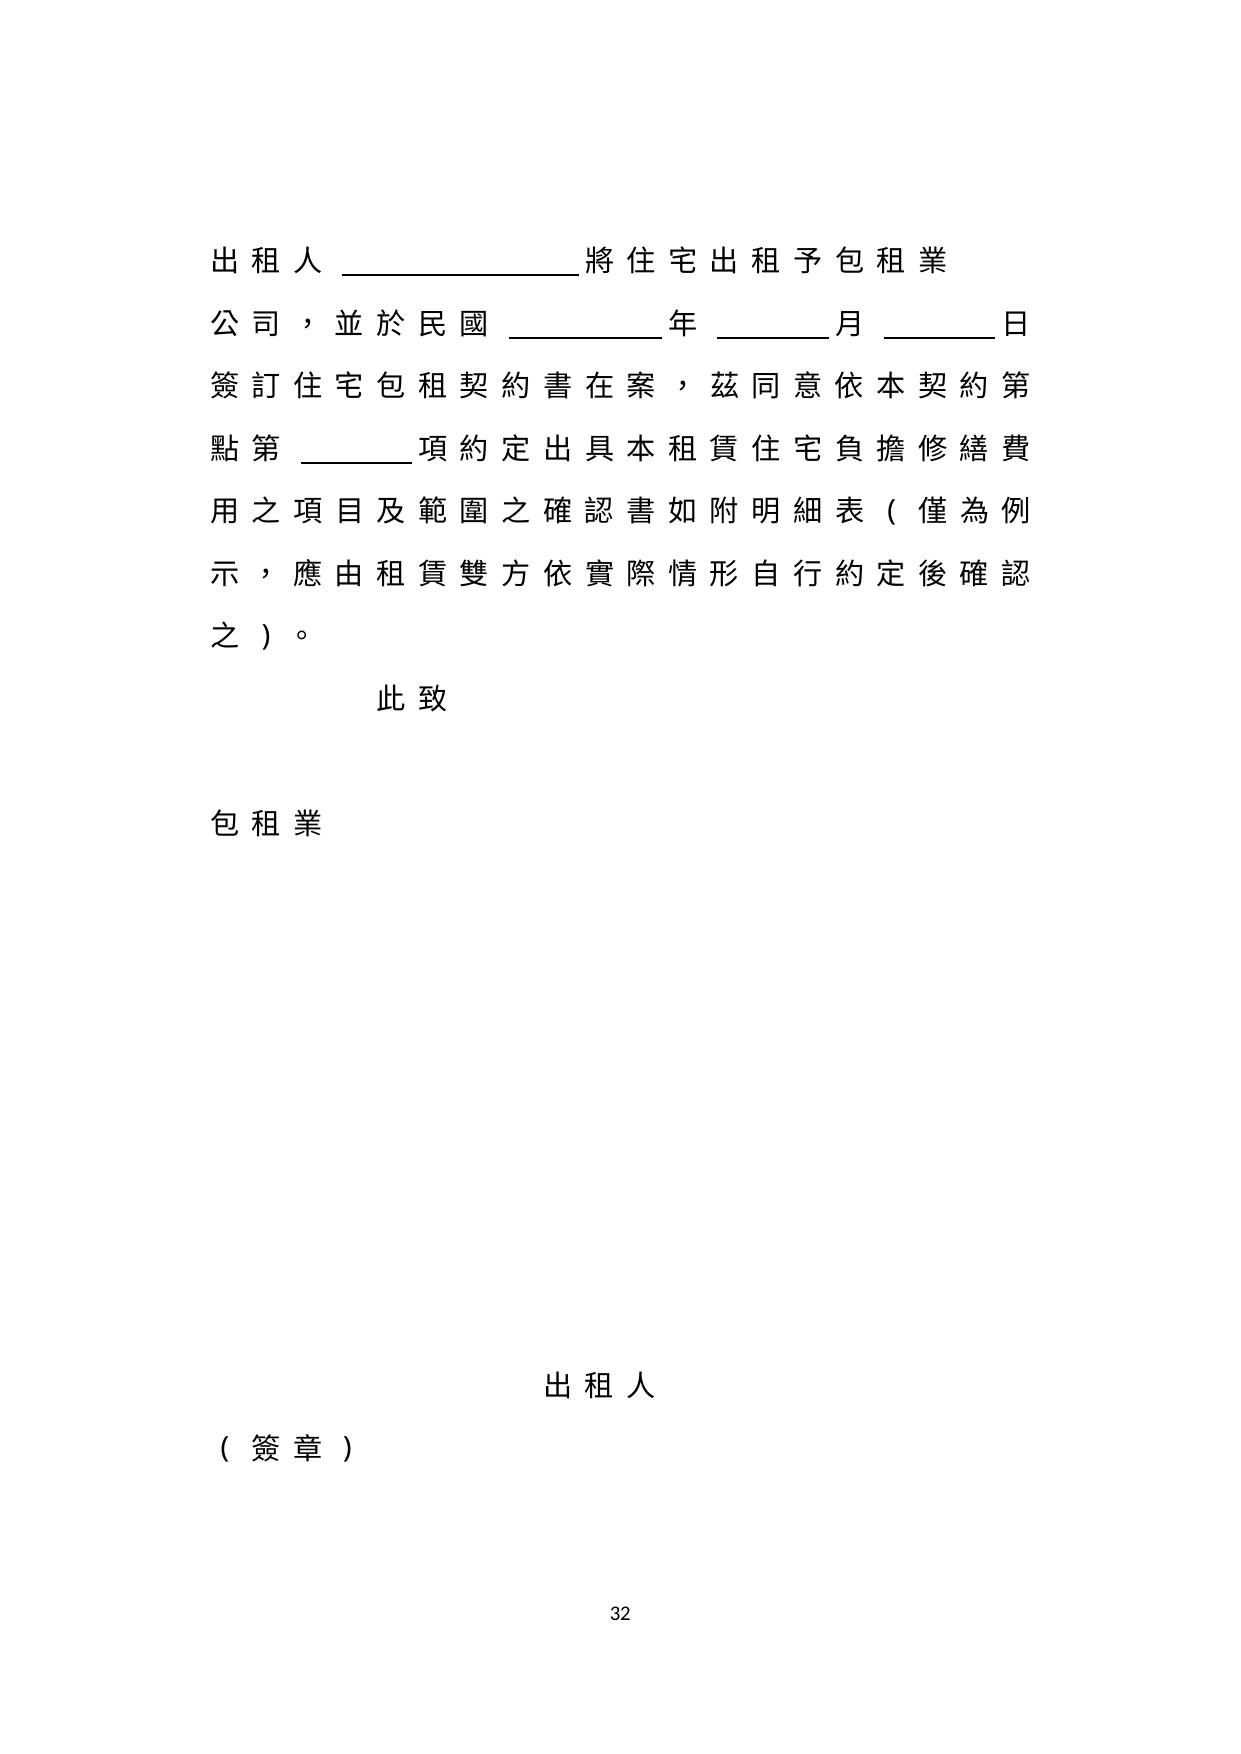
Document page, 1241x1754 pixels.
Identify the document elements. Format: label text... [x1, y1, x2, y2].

table_header [170, 155, 191, 1530]
table_header [162, 155, 170, 1530]
table_header 出租人 將住宅出租予包租業 公司，並於民國 年 月 日簽訂住宅包租契約書在案，茲同意依本契約第 點第 項約定出具本租賃住宅負擔修繕費用之項目及範圍之確認書如附明細表(僅為例示，應由租賃雙方依實際情形自行約定後確認之)。 此致 包租業 出租人 (簽章) [191, 155, 1078, 1530]
